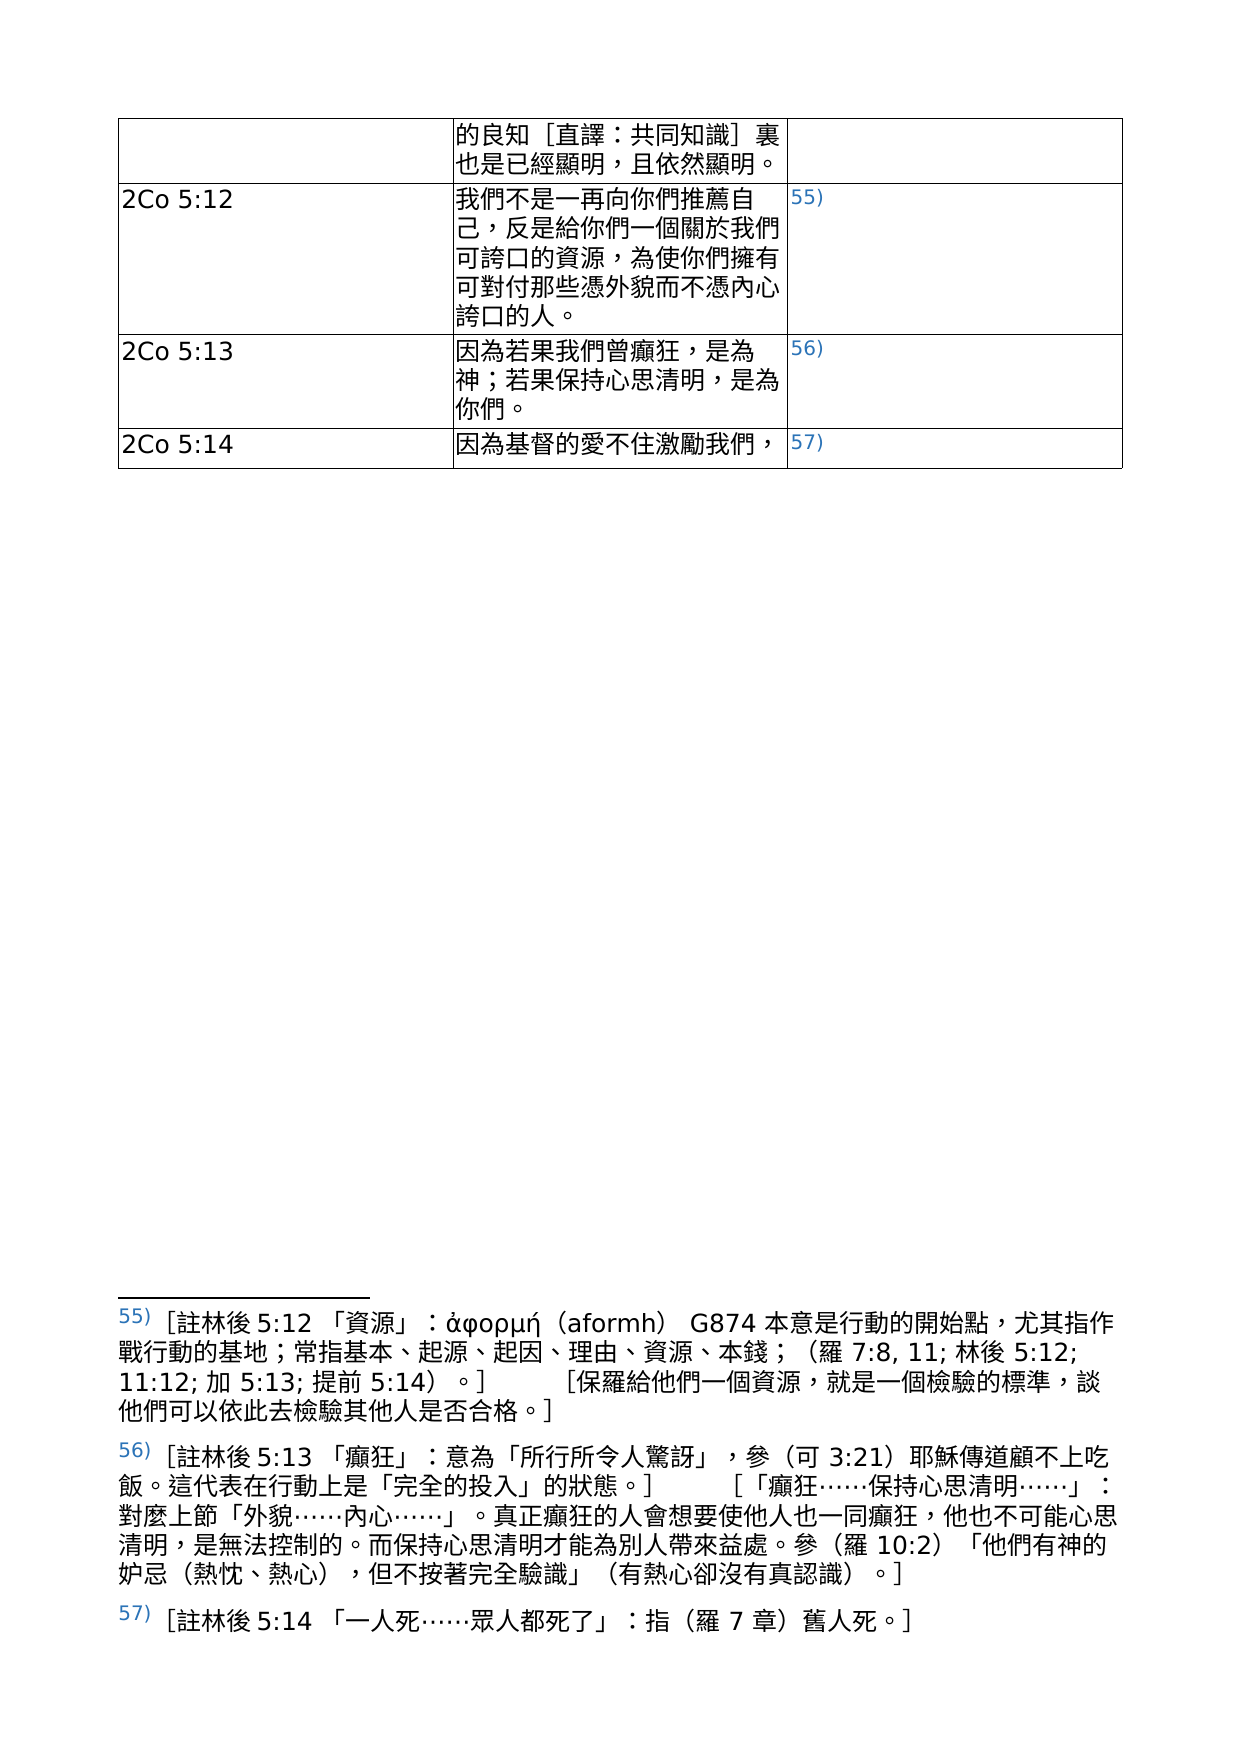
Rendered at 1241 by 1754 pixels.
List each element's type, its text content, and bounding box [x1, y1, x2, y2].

table_cell [788, 429, 1122, 468]
table_cell [788, 335, 1122, 428]
table_cell 2Co 5:12 [119, 184, 453, 334]
table_cell [788, 119, 1122, 182]
table_cell 我們不是一再向你們推薦自己，反是給你們一個關於我們可誇口的資源，為使你們擁有可對付那些憑外貌而不憑內心誇口的人。 [454, 184, 787, 334]
table_cell [119, 119, 453, 182]
table_cell 因為若果我們曾癲狂，是為神；若果保持心思清明，是為你們。 [454, 335, 787, 428]
table_cell [788, 184, 1122, 334]
table_cell 因為基督的愛不住激勵我們， [454, 429, 787, 468]
table_cell 2Co 5:13 [119, 335, 453, 428]
table_cell 的良知［直譯：共同知識］裏也是已經顯明，且依然顯明。 [454, 119, 787, 182]
table_cell 2Co 5:14 [119, 429, 453, 468]
